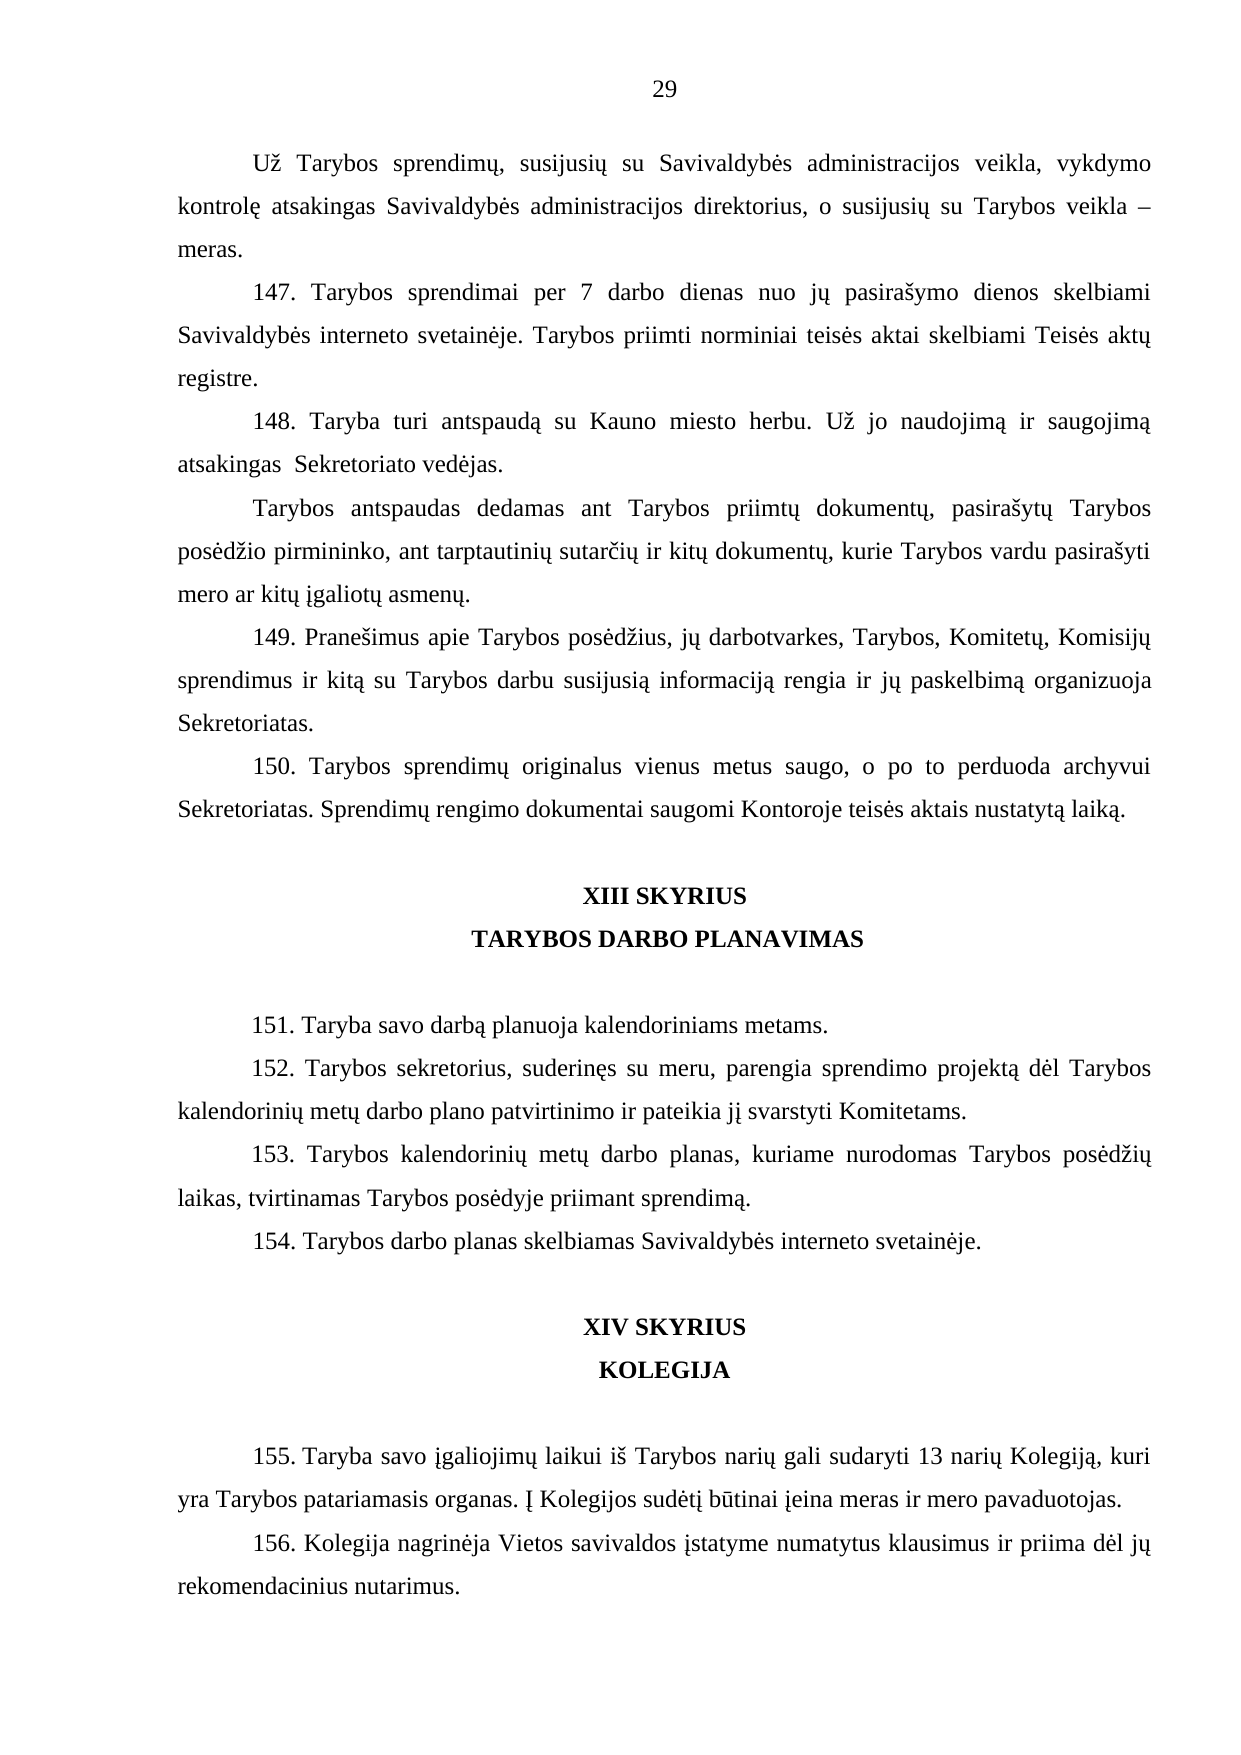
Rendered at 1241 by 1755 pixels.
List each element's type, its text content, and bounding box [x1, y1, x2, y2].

text Tarybos antspaudas dedamas ant Tarybos priimtų dokumentų, pasirašytų Tarybos posėdžio pirmininko, ant tarptautinių sutarčių ir kitų dokumentų, kurie Tarybos vardu pasirašyti mero ar kitų įgaliotų asmenų. [177, 493, 1152, 608]
text 155. Taryba savo įgaliojimų laikui iš Tarybos narių gali sudaryti 13 narių Kolegiją, kuri yra Tarybos patariamasis organas. Į Kolegijos sudėtį būtinai įeina meras ir mero pavaduotojas. [177, 1441, 1152, 1513]
text 152. Tarybos sekretorius, suderinęs su meru, parengia sprendimo projektą dėl Tarybos kalendorinių metų darbo plano patvirtinimo ir pateikia jį svarstyti Komitetams. [177, 1053, 1152, 1125]
text 154. Tarybos darbo planas skelbiamas Savivaldybės interneto svetainėje. [177, 1226, 1152, 1254]
text 150. Tarybos sprendimų originalus vienus metus saugo, o po to perduoda archyvui Sekretoriatas. Sprendimų rengimo dokumentai saugomi Kontoroje teisės aktais nustatytą laiką. [177, 751, 1152, 823]
text 156. Kolegija nagrinėja Vietos savivaldos įstatyme numatytus klausimus ir priima dėl jų rekomendacinius nutarimus. [177, 1528, 1152, 1599]
text 153. Tarybos kalendorinių metų darbo planas, kuriame nurodomas Tarybos posėdžių laikas, tvirtinamas Tarybos posėdyje priimant sprendimą. [177, 1139, 1152, 1211]
text 151. Taryba savo darbą planuoja kalendoriniams metams. [177, 1010, 1152, 1039]
text Už Tarybos sprendimų, susijusių su Savivaldybės administracijos veikla, vykdymo kontrolę atsakingas Savivaldybės administracijos direktorius, o susijusių su Tarybos veikla – meras. [177, 148, 1152, 263]
text 149. Pranešimus apie Tarybos posėdžius, jų darbotvarkes, Tarybos, Komitetų, Komisijų sprendimus ir kitą su Tarybos darbu susijusią informaciją rengia ir jų paskelbimą organizuoja Sekretoriatas. [177, 622, 1152, 737]
text 147. Tarybos sprendimai per 7 darbo dienas nuo jų pasirašymo dienos skelbiami Savivaldybės interneto svetainėje. Tarybos priimti norminiai teisės aktai skelbiami Teisės aktų registre. [177, 277, 1152, 392]
text KOLEGIJA [177, 1355, 1152, 1384]
subtitle XIII SKYRIUS [177, 881, 1152, 909]
text 148. Taryba turi antspaudą su Kauno miesto herbu. Už jo naudojimą ir saugojimą atsakingas Sekretoriato vedėjas. [177, 406, 1152, 478]
subtitle TARYBOS DARBO PLANAVIMAS [177, 924, 1152, 953]
text XIV SKYRIUS [177, 1312, 1152, 1341]
